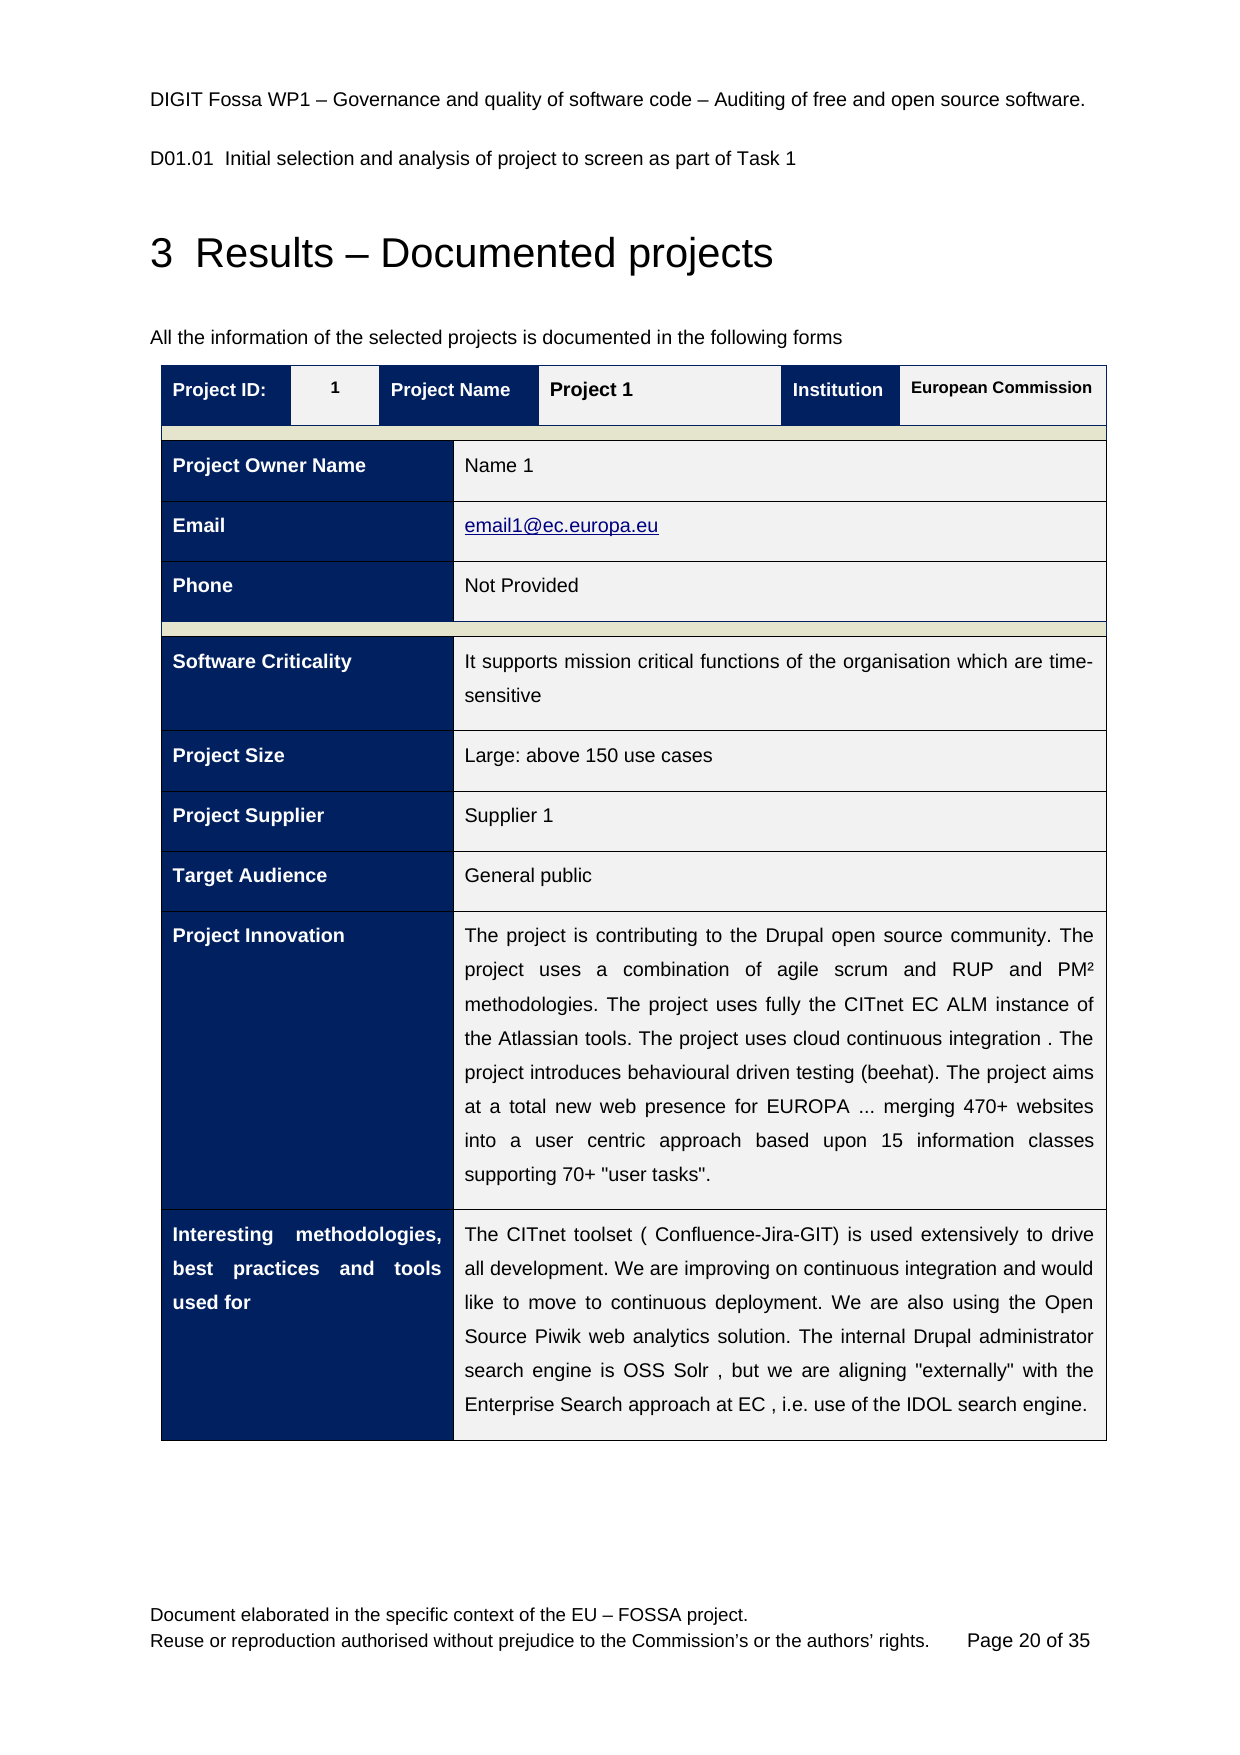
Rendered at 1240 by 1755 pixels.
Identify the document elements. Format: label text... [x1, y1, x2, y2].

table_cell Project Size [162, 731, 453, 791]
table_cell Name 1 [454, 441, 1106, 501]
table_cell [162, 426, 1106, 440]
table_cell Email [162, 502, 453, 561]
table_header Project ID: [162, 366, 290, 425]
table_cell Project Owner Name [162, 441, 453, 501]
table_cell Large: above 150 use cases [454, 731, 1106, 791]
table_header Project 1 [539, 366, 781, 425]
table_cell [162, 622, 1106, 636]
text All the information of the selected projects is documented in the following forms [150, 326, 1090, 349]
table_cell General public [454, 852, 1106, 911]
table_cell Not Provided [454, 562, 1106, 621]
table_cell The CITnet toolset ( Confluence-Jira-GIT) is used extensively to drive all development. We are improving on continuous integration and would like to move to continuous deployment. We are also using the Open Source Piwik web analytics solution. The internal Drupal administrator search engine is OSS Solr , but we are aligning "externally" with the Enterprise Search approach at EC , i.e. use of the IDOL search engine. [454, 1210, 1106, 1440]
table_cell Software Criticality [162, 637, 453, 730]
table_header European Commission [900, 366, 1106, 425]
table_cell Project Innovation [162, 912, 453, 1209]
subtitle Results – Documented projects [150, 228, 1090, 276]
table_cell Supplier 1 [454, 792, 1106, 851]
table_header Project Name [380, 366, 538, 425]
table_cell email1@ec.europa.eu [454, 502, 1106, 561]
table_header 1 [291, 366, 379, 425]
table_cell Phone [162, 562, 453, 621]
table_cell Interesting methodologies, best practices and tools used for [162, 1210, 453, 1440]
table_cell Target Audience [162, 852, 453, 911]
table_cell Project Supplier [162, 792, 453, 851]
table_cell The project is contributing to the Drupal open source community. The project uses a combination of agile scrum and RUP and PM² methodologies. The project uses fully the CITnet EC ALM instance of the Atlassian tools. The project uses cloud continuous integration . The project introduces behavioural driven testing (beehat). The project aims at a total new web presence for EUROPA ... merging 470+ websites into a user centric approach based upon 15 information classes supporting 70+ "user tasks". [454, 912, 1106, 1209]
table_cell It supports mission critical functions of the organisation which are time-sensitive [454, 637, 1106, 730]
table_header Institution [782, 366, 899, 425]
